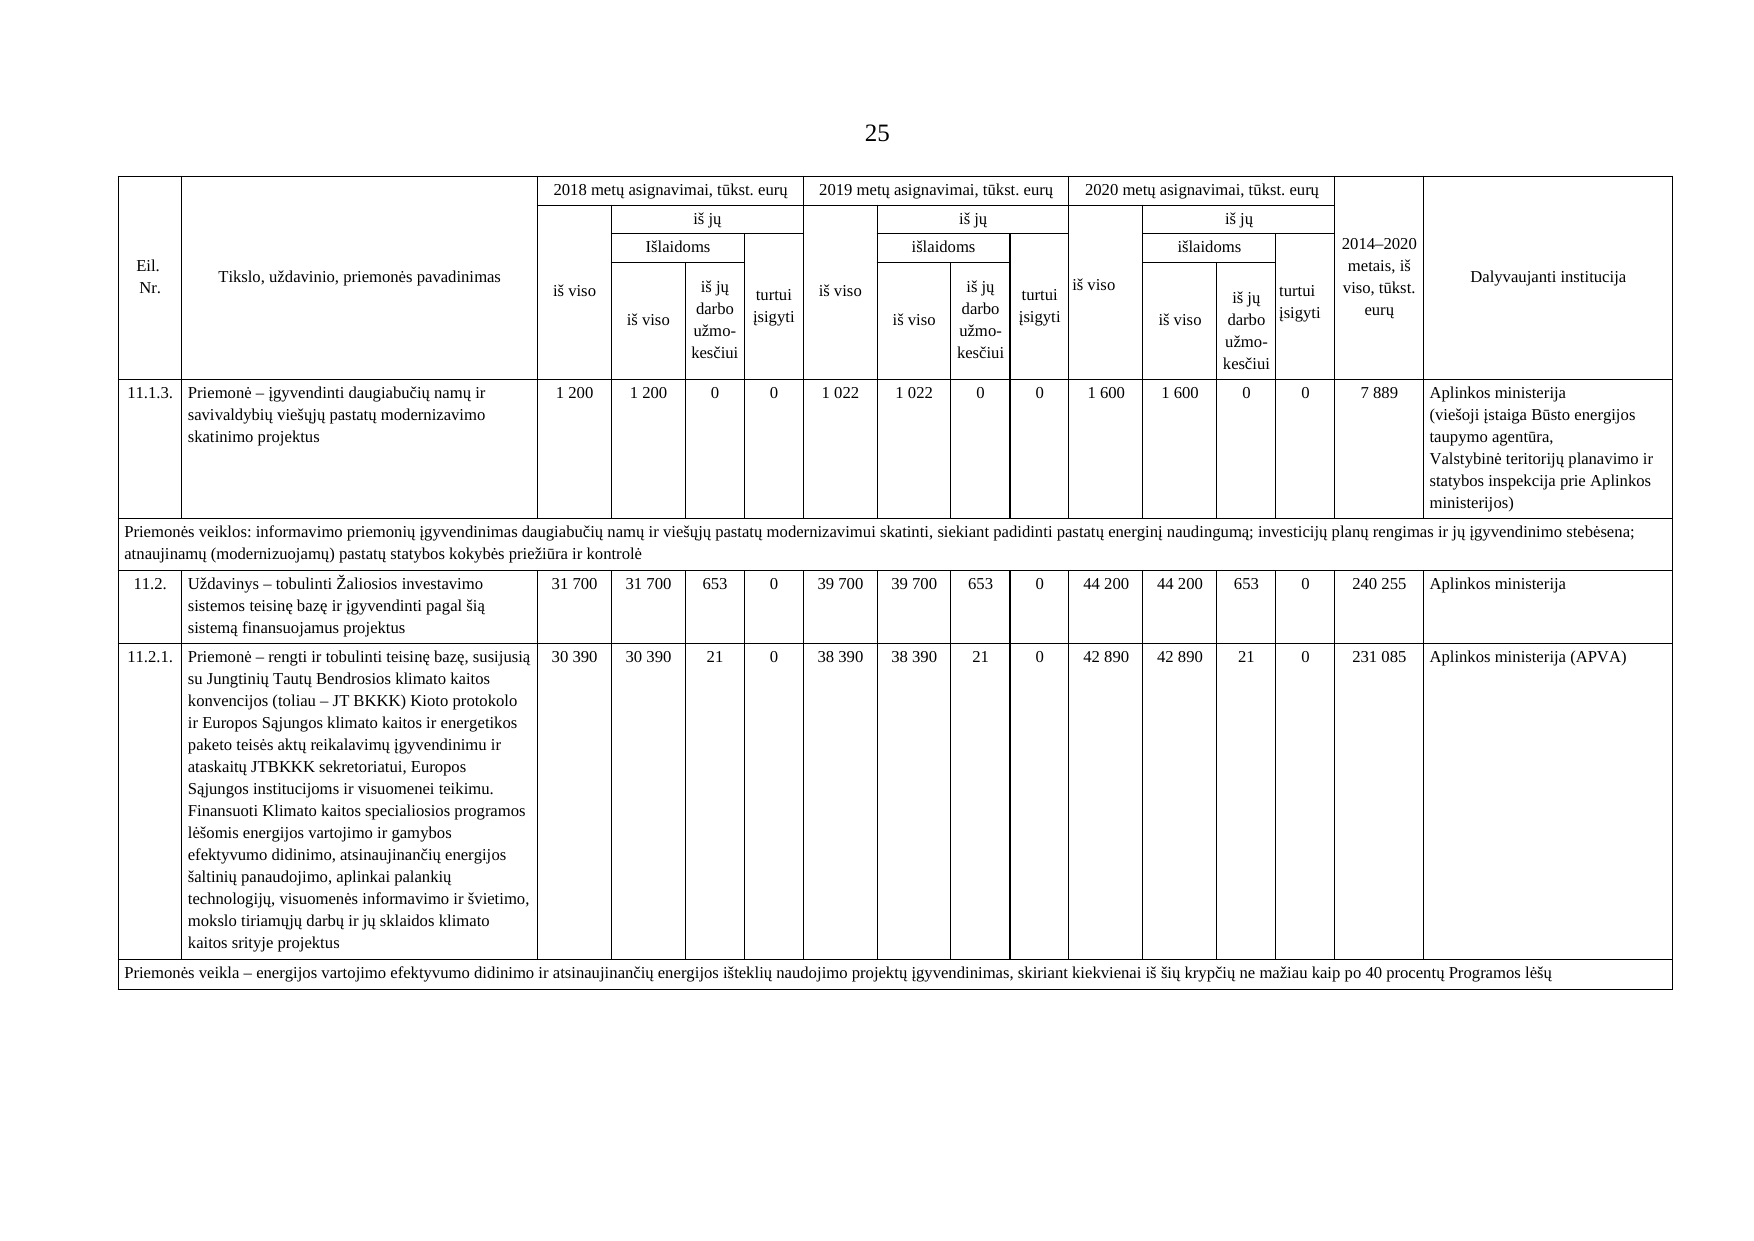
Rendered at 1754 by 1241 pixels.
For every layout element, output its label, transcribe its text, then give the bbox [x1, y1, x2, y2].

table_cell iš viso [612, 263, 685, 379]
table_cell 31 700 [538, 571, 611, 643]
table_cell 653 [686, 571, 744, 643]
table_header 2014–2020 metais, iš viso, tūkst. eurų [1335, 177, 1423, 379]
table_cell 0 [951, 380, 1009, 518]
table_cell 1 200 [612, 380, 685, 518]
table_cell 11.1.3. [119, 380, 181, 518]
table_header 2018 metų asignavimai, tūkst. eurų [538, 177, 803, 204]
table_cell 0 [745, 380, 803, 518]
table_cell Aplinkos ministerija [1424, 571, 1672, 643]
table_cell 42 890 [1069, 644, 1142, 959]
table_cell 0 [1011, 380, 1068, 518]
table_cell Priemonės veiklos: informavimo priemonių įgyvendinimas daugiabučių namų ir viešųjų pastatų modernizavimui skatinti, siekiant padidinti pastatų energinį naudingumą; investicijų planų rengimas ir jų įgyvendinimo stebėsena; atnaujinamų (modernizuojamų) pastatų statybos kokybės priežiūra ir kontrolė [119, 519, 1672, 570]
table_cell 0 [1011, 644, 1068, 959]
table_cell iš jų darbo užmo-kesčiui [951, 263, 1009, 379]
table_cell 38 390 [804, 644, 877, 959]
table_cell 0 [745, 644, 803, 959]
table_cell 21 [951, 644, 1009, 959]
table_cell 0 [1217, 380, 1275, 518]
table_header Dalyvaujanti institucija [1424, 177, 1672, 379]
table_cell 42 890 [1143, 644, 1216, 959]
table_cell 1 022 [878, 380, 950, 518]
table_cell 240 255 [1335, 571, 1423, 643]
table_cell 39 700 [878, 571, 950, 643]
table_cell 30 390 [612, 644, 685, 959]
table_cell 7 889 [1335, 380, 1423, 518]
table_cell turtui įsigyti [745, 234, 803, 379]
table_cell 21 [686, 644, 744, 959]
table_cell Uždavinys – tobulinti Žaliosios investavimo sistemos teisinę bazę ir įgyvendinti pagal šią sistemą finansuojamus projektus [182, 571, 537, 643]
table_cell 11.2. [119, 571, 181, 643]
table_cell Išlaidoms [612, 234, 744, 262]
table_cell 1 600 [1143, 380, 1216, 518]
table_cell 30 390 [538, 644, 611, 959]
table_cell iš jų [612, 206, 803, 233]
table_cell iš viso [1069, 206, 1142, 379]
table_header Eil. Nr. [119, 177, 181, 379]
table_cell Priemonė – rengti ir tobulinti teisinę bazę, susijusią su Jungtinių Tautų Bendrosios klimato kaitos konvencijos (toliau – JT BKKK) Kioto protokolo ir Europos Sąjungos klimato kaitos ir energetikos paketo teisės aktų reikalavimų įgyvendinimu ir ataskaitų JTBKKK sekretoriatui, Europos Sąjungos institucijoms ir visuomenei teikimu. Finansuoti Klimato kaitos specialiosios programos lėšomis energijos vartojimo ir gamybos efektyvumo didinimo, atsinaujinančių energijos šaltinių panaudojimo, aplinkai palankių technologijų, visuomenės informavimo ir švietimo, mokslo tiriamųjų darbų ir jų sklaidos klimato kaitos srityje projektus [182, 644, 537, 959]
table_cell 653 [1217, 571, 1275, 643]
table_cell iš jų [1143, 206, 1334, 233]
table_header 2019 metų asignavimai, tūkst. eurų [804, 177, 1068, 204]
table_cell Aplinkos ministerija (viešoji įstaiga Būsto energijos taupymo agentūra, Valstybinė teritorijų planavimo ir statybos inspekcija prie Aplinkos ministerijos) [1424, 380, 1672, 518]
table_cell 1 200 [538, 380, 611, 518]
table_cell iš viso [538, 206, 611, 379]
table_cell 39 700 [804, 571, 877, 643]
table_cell 31 700 [612, 571, 685, 643]
table_cell 0 [1276, 571, 1334, 643]
table_cell iš jų darbo užmo-kesčiui [1217, 263, 1275, 379]
table_cell iš jų darbo užmo-kesčiui [686, 263, 744, 379]
table_cell 0 [745, 571, 803, 643]
table_cell iš viso [1143, 263, 1216, 379]
table_cell Aplinkos ministerija (APVA) [1424, 644, 1672, 959]
table_cell turtui įsigyti [1276, 234, 1334, 379]
table_cell 44 200 [1143, 571, 1216, 643]
table_cell iš viso [804, 206, 877, 379]
table_cell 653 [951, 571, 1009, 643]
table_cell 0 [1276, 380, 1334, 518]
table_cell 1 600 [1069, 380, 1142, 518]
table_header 2020 metų asignavimai, tūkst. eurų [1069, 177, 1334, 204]
table_cell iš viso [878, 263, 950, 379]
table_cell 11.2.1. [119, 644, 181, 959]
table_cell 1 022 [804, 380, 877, 518]
table_cell 21 [1217, 644, 1275, 959]
table_cell 0 [1011, 571, 1068, 643]
table_cell iš jų [878, 206, 1068, 233]
table_cell turtui įsigyti [1011, 234, 1068, 379]
table_cell išlaidoms [1143, 234, 1275, 262]
table_cell išlaidoms [878, 234, 1009, 262]
table_cell 231 085 [1335, 644, 1423, 959]
table_cell 44 200 [1069, 571, 1142, 643]
table_cell 0 [686, 380, 744, 518]
table_cell Priemonės veikla – energijos vartojimo efektyvumo didinimo ir atsinaujinančių energijos išteklių naudojimo projektų įgyvendinimas, skiriant kiekvienai iš šių krypčių ne mažiau kaip po 40 procentų Programos lėšų [119, 960, 1672, 989]
table_cell Priemonė – įgyvendinti daugiabučių namų ir savivaldybių viešųjų pastatų modernizavimo skatinimo projektus [182, 380, 537, 518]
table_cell 0 [1276, 644, 1334, 959]
table_header Tikslo, uždavinio, priemonės pavadinimas [182, 177, 537, 379]
table_cell 38 390 [878, 644, 950, 959]
